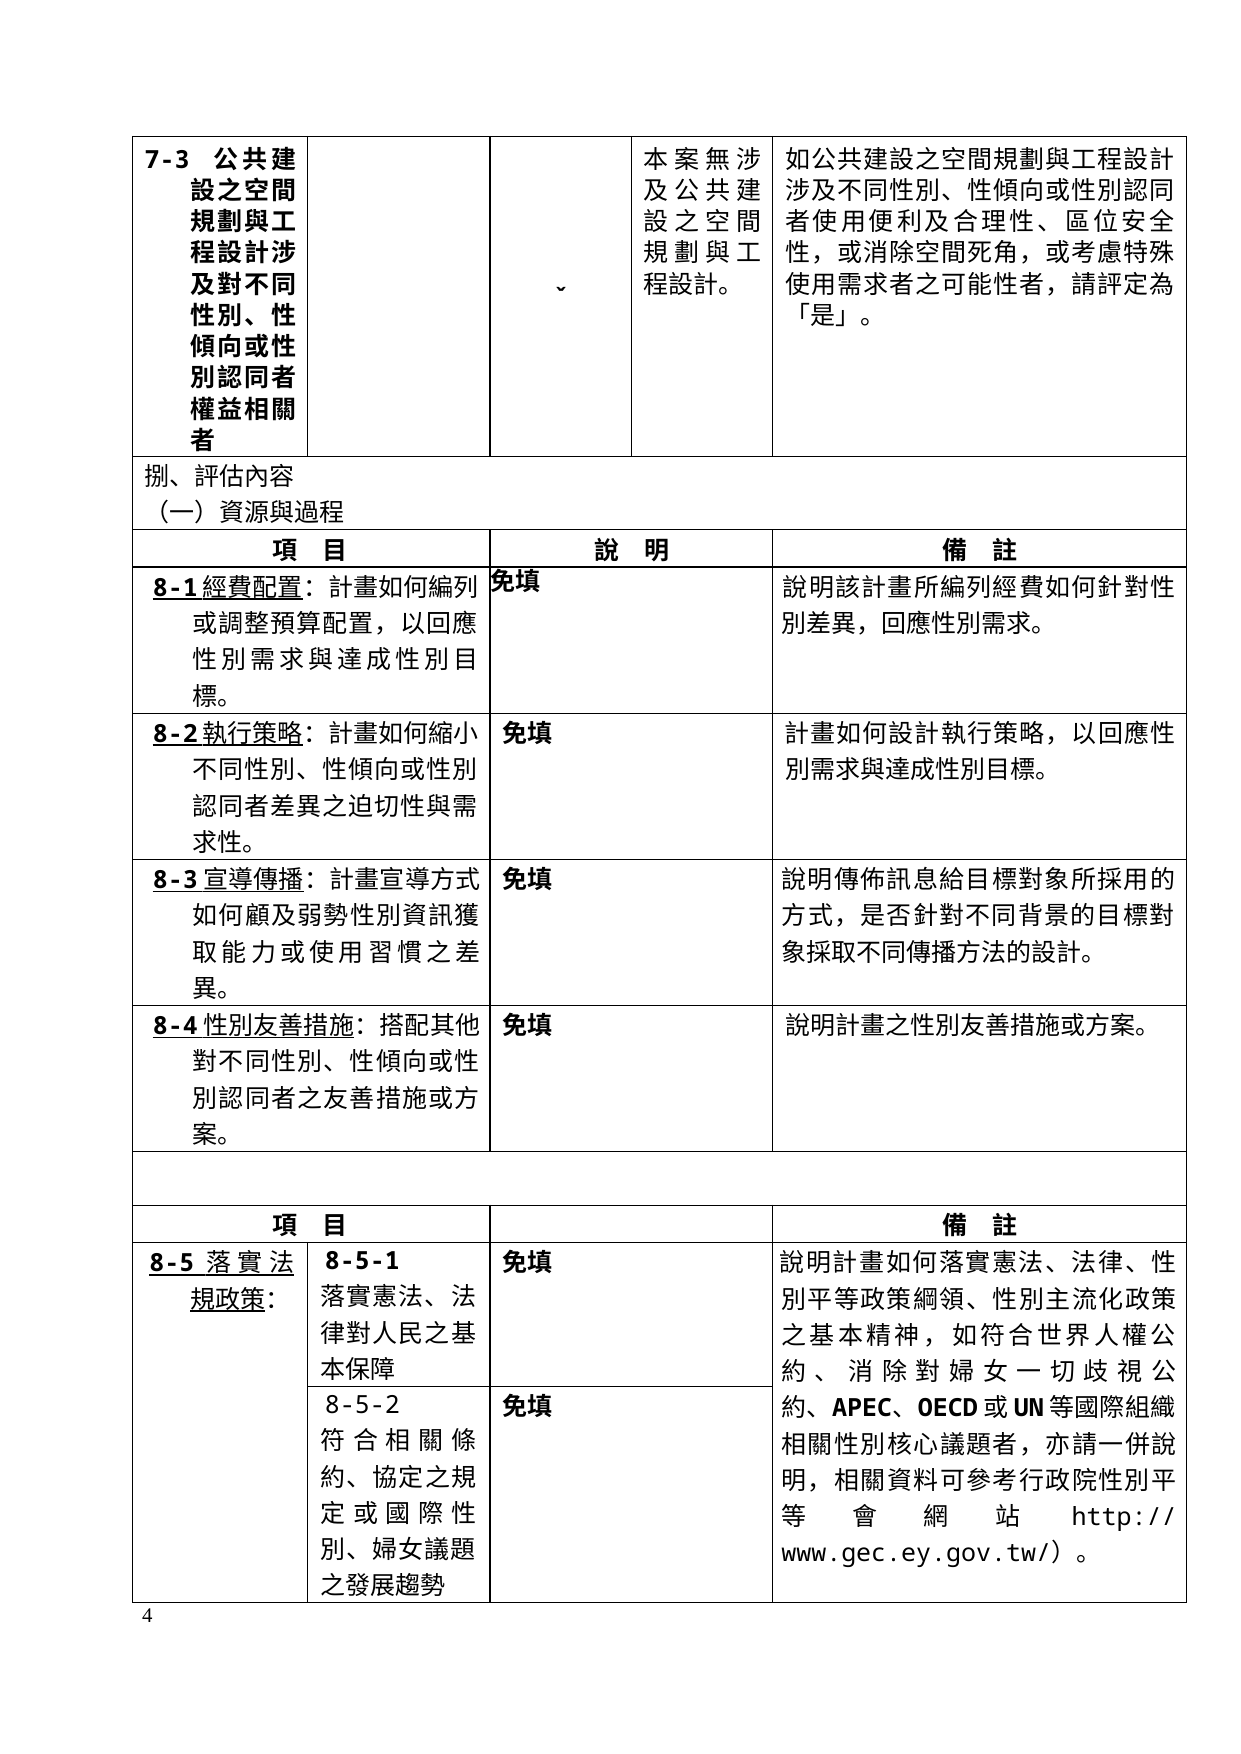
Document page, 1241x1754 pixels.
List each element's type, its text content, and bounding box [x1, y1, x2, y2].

table_cell 免填 [491, 1387, 772, 1602]
table_cell 免填 [491, 714, 772, 858]
table_cell 備 註 [773, 1206, 1186, 1242]
table_cell 如公共建設之空間規劃與工程設計涉及不同性別、性傾向或性別認同者使用便利及合理性、區位安全性，或消除空間死角，或考慮特殊使用需求者之可能性者，請評定為「是」。 [773, 137, 1186, 456]
table_cell 8-5-1 落實憲法、法律對人民之基本保障 [308, 1243, 489, 1386]
table_cell 項 目 [133, 1206, 489, 1242]
table_cell 8-4性別友善措施：搭配其他對不同性別、性傾向或性別認同者之友善措施或方案。 [133, 1006, 489, 1151]
table_cell 8-3宣導傳播：計畫宣導方式如何顧及弱勢性別資訊獲取能力或使用習慣之差異。 [133, 860, 489, 1004]
table_cell 項 目 [133, 530, 489, 566]
table_cell 計畫如何設計執行策略，以回應性別需求與達成性別目標。 [773, 714, 1186, 858]
table_cell 8-1經費配置：計畫如何編列或調整預算配置，以回應性別需求與達成性別目標。 [133, 568, 489, 712]
table_cell 8-5-2 符合相關條約、協定之規定或國際性別、婦女議題之發展趨勢 [308, 1387, 489, 1602]
table_cell ˇ [491, 137, 631, 456]
table_cell 說明計畫如何落實憲法、法律、性別平等政策綱領、性別主流化政策之基本精神，如符合世界人權公約、消除對婦女一切歧視公約、APEC、OECD或UN等國際組織相關性別核心議題者，亦請一併說明，相關資料可參考行政院性別平等會網站http://www.gec.ey.gov.tw/）。 [773, 1243, 1186, 1602]
table_cell 免填 [491, 1243, 772, 1386]
table_cell 8-5落實法規政策： [133, 1243, 307, 1602]
table_cell 說明該計畫所編列經費如何針對性別差異，回應性別需求。 [773, 568, 1186, 712]
table_cell [308, 137, 489, 456]
table_cell [491, 1206, 772, 1242]
table_cell 7-3 公共建設之空間規劃與工程設計涉及對不同性別、性傾向或性別認同者權益相關者 [133, 137, 307, 456]
table_cell 說明計畫之性別友善措施或方案。 [773, 1006, 1186, 1151]
table_cell [133, 1152, 1186, 1204]
table_cell 本案無涉及公共建設之空間規劃與工程設計。 [632, 137, 772, 456]
table_cell 8-2執行策略：計畫如何縮小不同性別、性傾向或性別認同者差異之迫切性與需求性。 [133, 714, 489, 858]
table_cell 免填 [491, 860, 772, 1004]
table_cell 說 明 [491, 530, 772, 566]
table_cell 說明傳佈訊息給目標對象所採用的方式，是否針對不同背景的目標對象採取不同傳播方法的設計。 [773, 860, 1186, 1004]
table_cell 免填 [491, 1006, 772, 1151]
table_cell 免填 [491, 568, 772, 712]
table_cell 備 註 [773, 530, 1186, 566]
table_cell 捌、評估內容 （一）資源與過程 [133, 457, 1186, 529]
